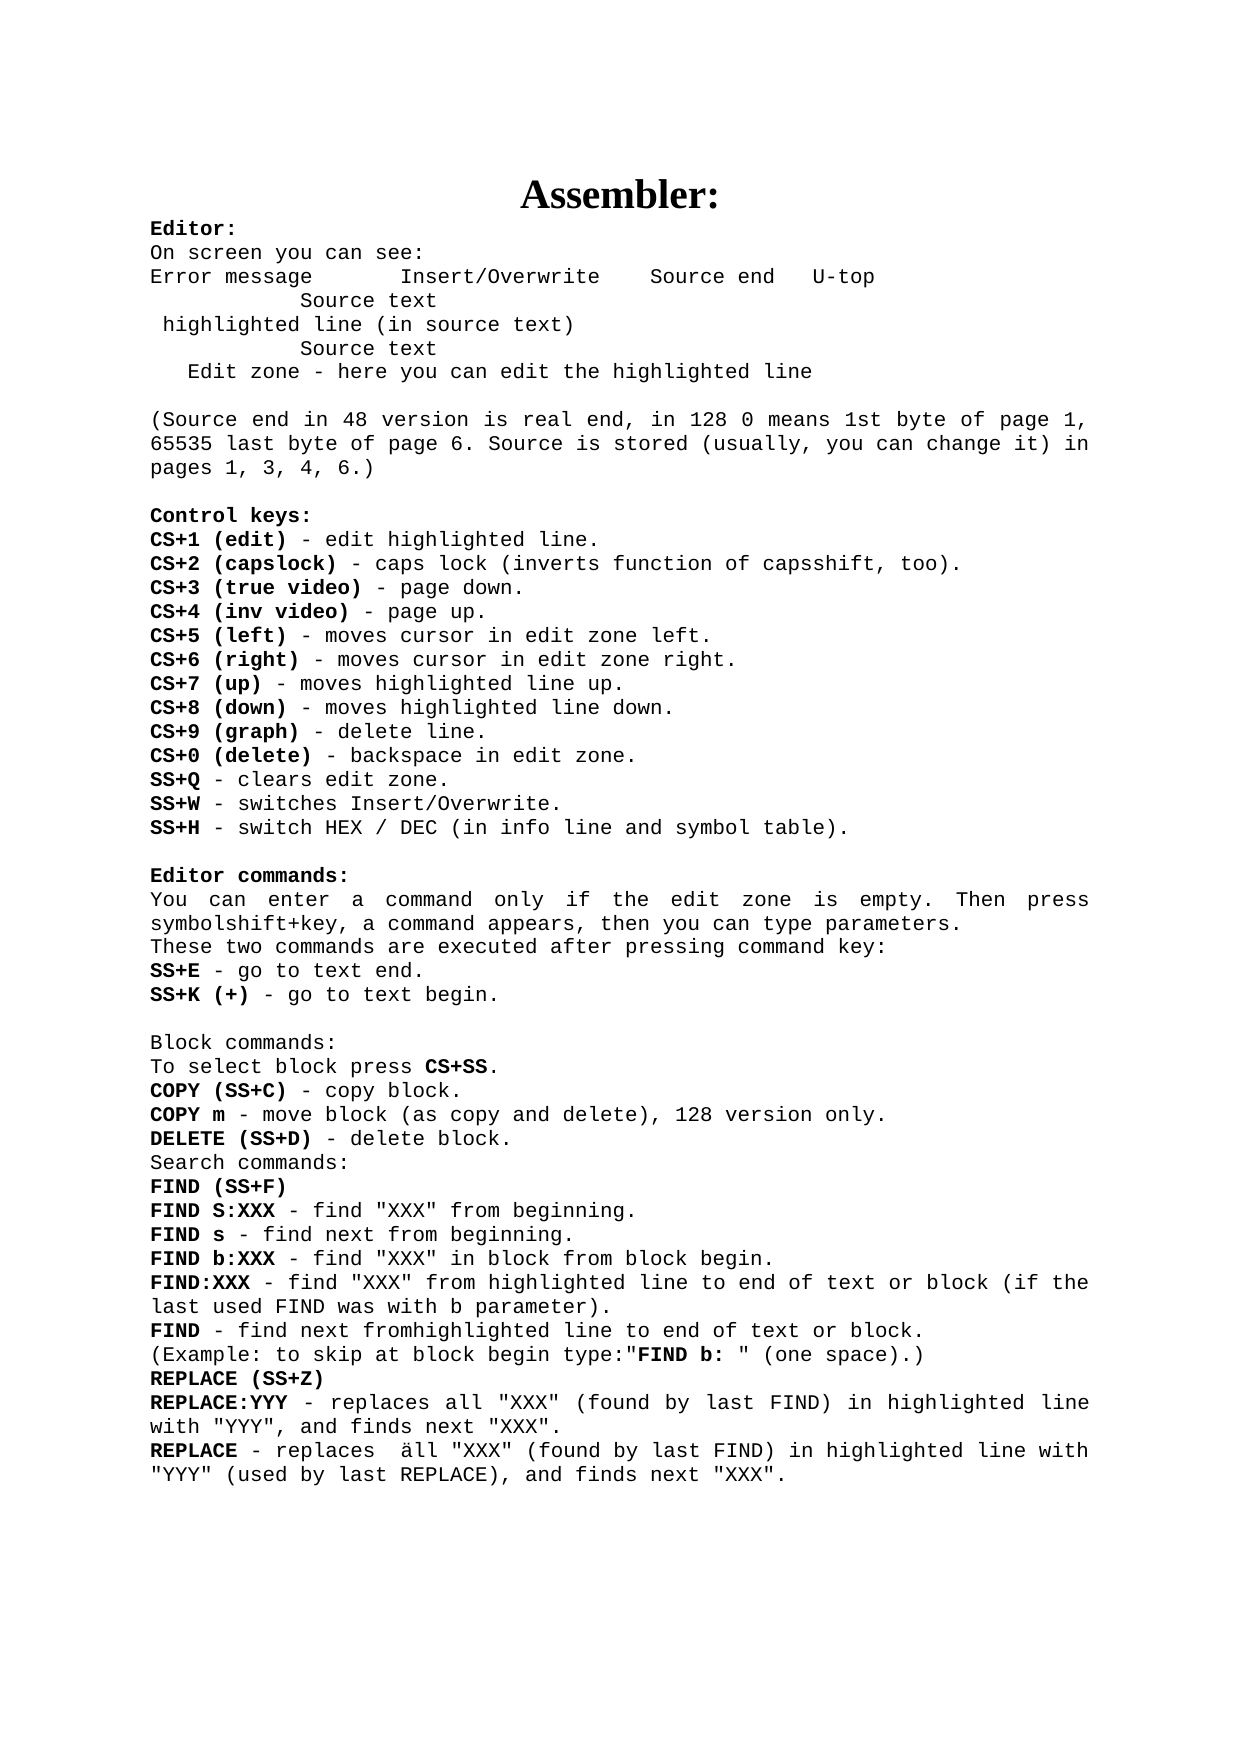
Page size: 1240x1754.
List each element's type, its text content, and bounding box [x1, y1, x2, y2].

text Source text [150, 289, 1090, 313]
text You can enter a command only if the edit zone is empty. Then press symbolshift+key, a command appears, then you can type parameters. [150, 888, 1090, 936]
text highlighted line (in source text) [150, 313, 1090, 337]
text CS+6 (right) - moves cursor in edit zone right. [150, 649, 1090, 673]
text COPY (SS+C) - copy block. [150, 1080, 1090, 1104]
text FIND (SS+F) [150, 1176, 1090, 1200]
text These two commands are executed after pressing command key: [150, 936, 1090, 960]
text DELETE (SS+D) - delete block. [150, 1128, 1090, 1152]
text Search commands: [150, 1152, 1090, 1176]
text CS+1 (edit) - edit highlighted line. [150, 529, 1090, 553]
text Edit zone - here you can edit the highlighted line [150, 361, 1090, 385]
text CS+9 (graph) - delete line. [150, 721, 1090, 745]
text SS+E - go to text end. [150, 960, 1090, 984]
text CS+2 (capslock) - caps lock (inverts function of capsshift, too). [150, 553, 1090, 577]
text FIND S:XXX - find "XXX" from beginning. [150, 1200, 1090, 1224]
text CS+7 (up) - moves highlighted line up. [150, 673, 1090, 697]
text CS+0 (delete) - backspace in edit zone. [150, 745, 1090, 769]
text Control keys: [150, 505, 1090, 529]
text CS+3 (true video) - page down. [150, 577, 1090, 601]
text CS+8 (down) - moves highlighted line down. [150, 697, 1090, 721]
text Error message Insert/Overwrite Source end U-top [150, 266, 1090, 289]
text Block commands: [150, 1032, 1090, 1056]
text (Source end in 48 version is real end, in 128 0 means 1st byte of page 1, 65535 last byte of page 6. Source is stored (usually, you can change it) in pages 1, 3, 4, 6.) [150, 409, 1090, 481]
text CS+4 (inv video) - page up. [150, 601, 1090, 625]
text REPLACE:YYY - replaces all "XXX" (found by last FIND) in highlighted line with "YYY", and finds next "XXX". [150, 1392, 1090, 1439]
text SS+K (+) - go to text begin. [150, 984, 1090, 1008]
text FIND - find next fromhighlighted line to end of text or block. [150, 1320, 1090, 1344]
text CS+5 (left) - moves cursor in edit zone left. [150, 625, 1090, 649]
text Assembler: [150, 172, 1090, 218]
text SS+Q - clears edit zone. [150, 769, 1090, 793]
text FIND:XXX - find "XXX" from highlighted line to end of text or block (if the last used FIND was with b parameter). [150, 1272, 1090, 1320]
text FIND s - find next from beginning. [150, 1224, 1090, 1248]
text Editor: [150, 218, 1090, 242]
text Source text [150, 337, 1090, 361]
text On screen you can see: [150, 242, 1090, 266]
text Editor commands: [150, 864, 1090, 888]
text SS+H - switch HEX / DEC (in info line and symbol table). [150, 817, 1090, 841]
text COPY m - move block (as copy and delete), 128 version only. [150, 1104, 1090, 1128]
text REPLACE (SS+Z) [150, 1368, 1090, 1392]
text (Example: to skip at block begin type:"FIND b: " (one space).) [150, 1344, 1090, 1368]
text FIND b:XXX - find "XXX" in block from block begin. [150, 1248, 1090, 1272]
text REPLACE - replaces äll "XXX" (found by last FIND) in highlighted line with "YYY" (used by last REPLACE), and finds next "XXX". [150, 1439, 1090, 1487]
text To select block press CS+SS. [150, 1056, 1090, 1080]
text SS+W - switches Insert/Overwrite. [150, 793, 1090, 817]
